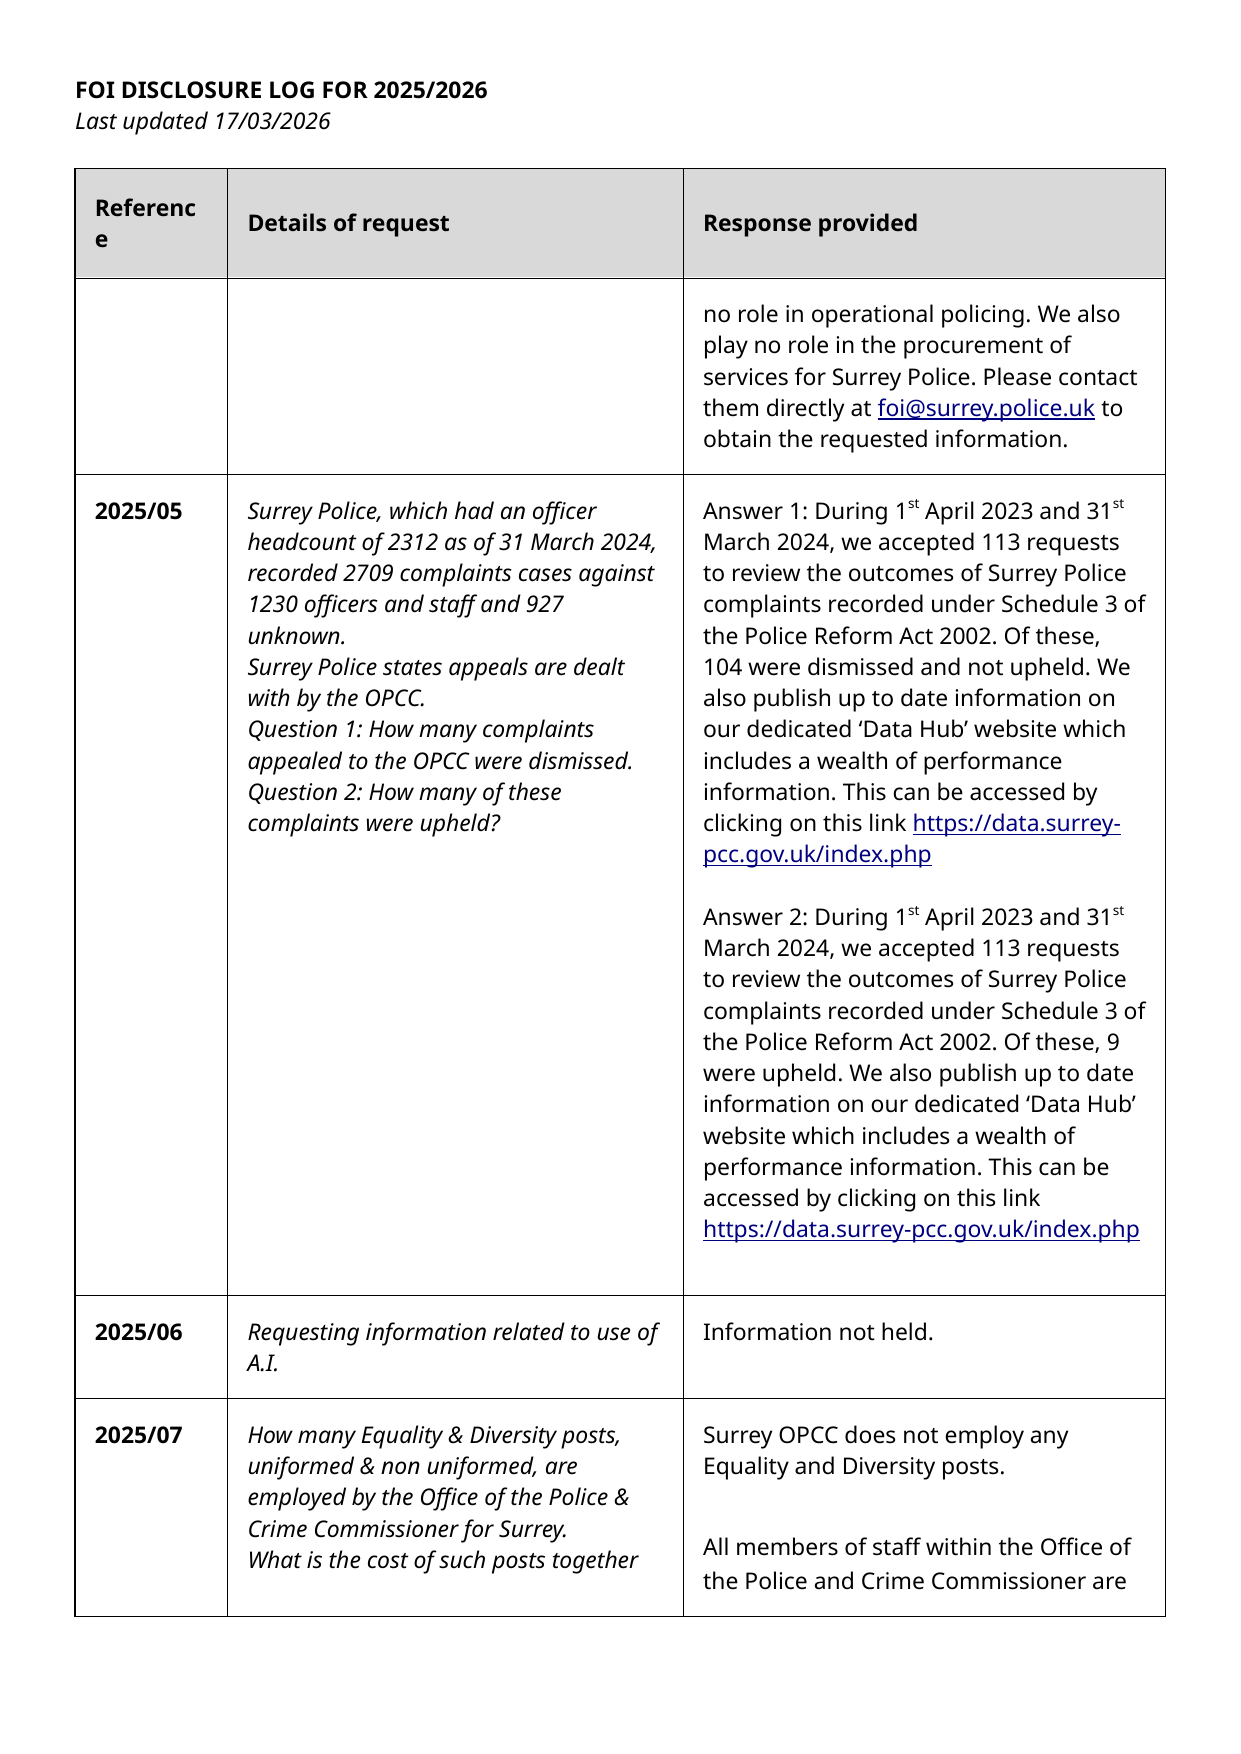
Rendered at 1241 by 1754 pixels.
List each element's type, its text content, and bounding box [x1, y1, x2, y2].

table_cell no role in operational policing. We also play no role in the procurement of services for Surrey Police. Please contact them directly at foi@surrey.police.uk to obtain the requested information. [684, 279, 1165, 474]
table_cell [76, 279, 227, 474]
table_cell 2025/06 [76, 1296, 227, 1398]
table_cell Surrey OPCC does not employ any Equality and Diversity posts. All members of staff within the Office of the Police and Crime Commissioner are [684, 1399, 1165, 1616]
table_cell Information not held. [684, 1296, 1165, 1398]
table_cell How many Equality & Diversity posts, uniformed & non uniformed, are employed by the Office of the Police & Crime Commissioner for Surrey. What is the cost of such posts together [228, 1399, 683, 1616]
table_header Reference [76, 169, 227, 277]
table_header Response provided [684, 169, 1165, 277]
table_cell 2025/05 [76, 475, 227, 1295]
table_cell [228, 279, 683, 474]
table_cell Surrey Police, which had an officer headcount of 2312 as of 31 March 2024, recorded 2709 complaints cases against 1230 officers and staff and 927 unknown. Surrey Police states appeals are dealt with by the OPCC. Question 1: How many complaints appealed to the OPCC were dismissed. Question 2: How many of these complaints were upheld? [228, 475, 683, 1295]
table_header Details of request [228, 169, 683, 277]
table_cell Answer 1: During 1st April 2023 and 31st March 2024, we accepted 113 requests to review the outcomes of Surrey Police complaints recorded under Schedule 3 of the Police Reform Act 2002. Of these, 104 were dismissed and not upheld. We also publish up to date information on our dedicated ‘Data Hub’ website which includes a wealth of performance information. This can be accessed by clicking on this link https://data.surrey-pcc.gov.uk/index.php Answer 2: During 1st April 2023 and 31st March 2024, we accepted 113 requests to review the outcomes of Surrey Police complaints recorded under Schedule 3 of the Police Reform Act 2002. Of these, 9 were upheld. We also publish up to date information on our dedicated ‘Data Hub’ website which includes a wealth of performance information. This can be accessed by clicking on this link https://data.surrey-pcc.gov.uk/index.php [684, 475, 1165, 1295]
table_cell 2025/07 [76, 1399, 227, 1616]
table_cell Requesting information related to use of A.I. [228, 1296, 683, 1398]
